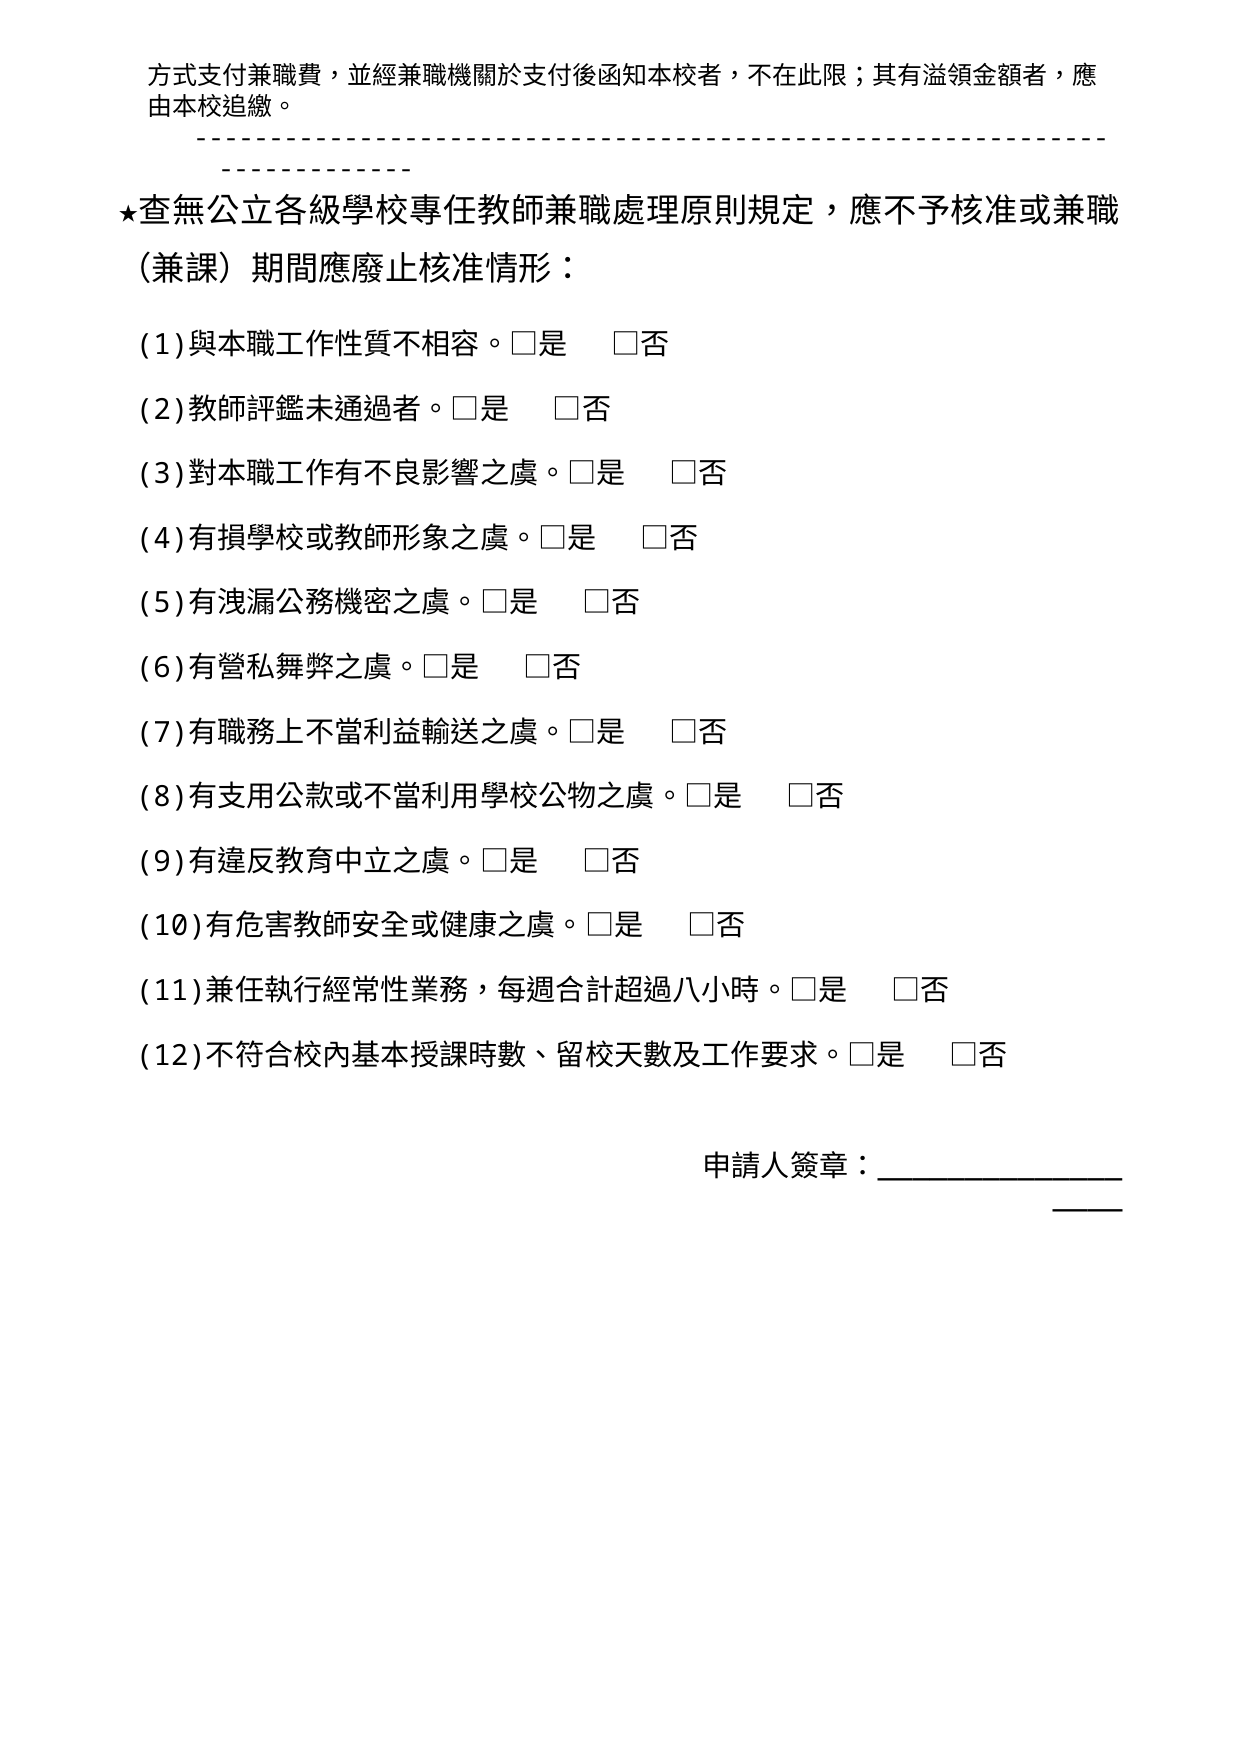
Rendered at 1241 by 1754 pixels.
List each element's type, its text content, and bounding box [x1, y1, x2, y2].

text (11)兼任執行經常性業務，每週合計超過八小時。□是 □否 [118, 960, 1122, 1010]
text (5)有洩漏公務機密之虞。□是 □否 [118, 573, 1122, 623]
text -------------------------------------------------------------------------- [193, 122, 1122, 184]
text 方式支付兼職費，並經兼職機關於支付後函知本校者，不在此限；其有溢領金額者，應由本校追繳。 [118, 59, 1122, 122]
text (6)有營私舞弊之虞。□是 □否 [118, 637, 1122, 687]
text (12)不符合校內基本授課時數、留校天數及工作要求。□是 □否 [118, 1025, 1122, 1075]
text (3)對本職工作有不良影響之虞。□是 □否 [118, 444, 1122, 494]
text (8)有支用公款或不當利用學校公物之虞。□是 □否 [118, 767, 1122, 817]
text (2)教師評鑑未通過者。□是 □否 [118, 379, 1122, 429]
text ★查無公立各級學校專任教師兼職處理原則規定，應不予核准或兼職（兼課）期間應廢止核准情形： [118, 184, 1122, 290]
text (4)有損學校或教師形象之虞。□是 □否 [118, 508, 1122, 558]
text (1)與本職工作性質不相容。□是 □否 [118, 314, 1122, 364]
text (10)有危害教師安全或健康之虞。□是 □否 [118, 896, 1122, 946]
text 申請人簽章：__________________ [118, 1152, 1122, 1214]
text (7)有職務上不當利益輸送之虞。□是 □否 [118, 702, 1122, 752]
text (9)有違反教育中立之虞。□是 □否 [118, 831, 1122, 881]
